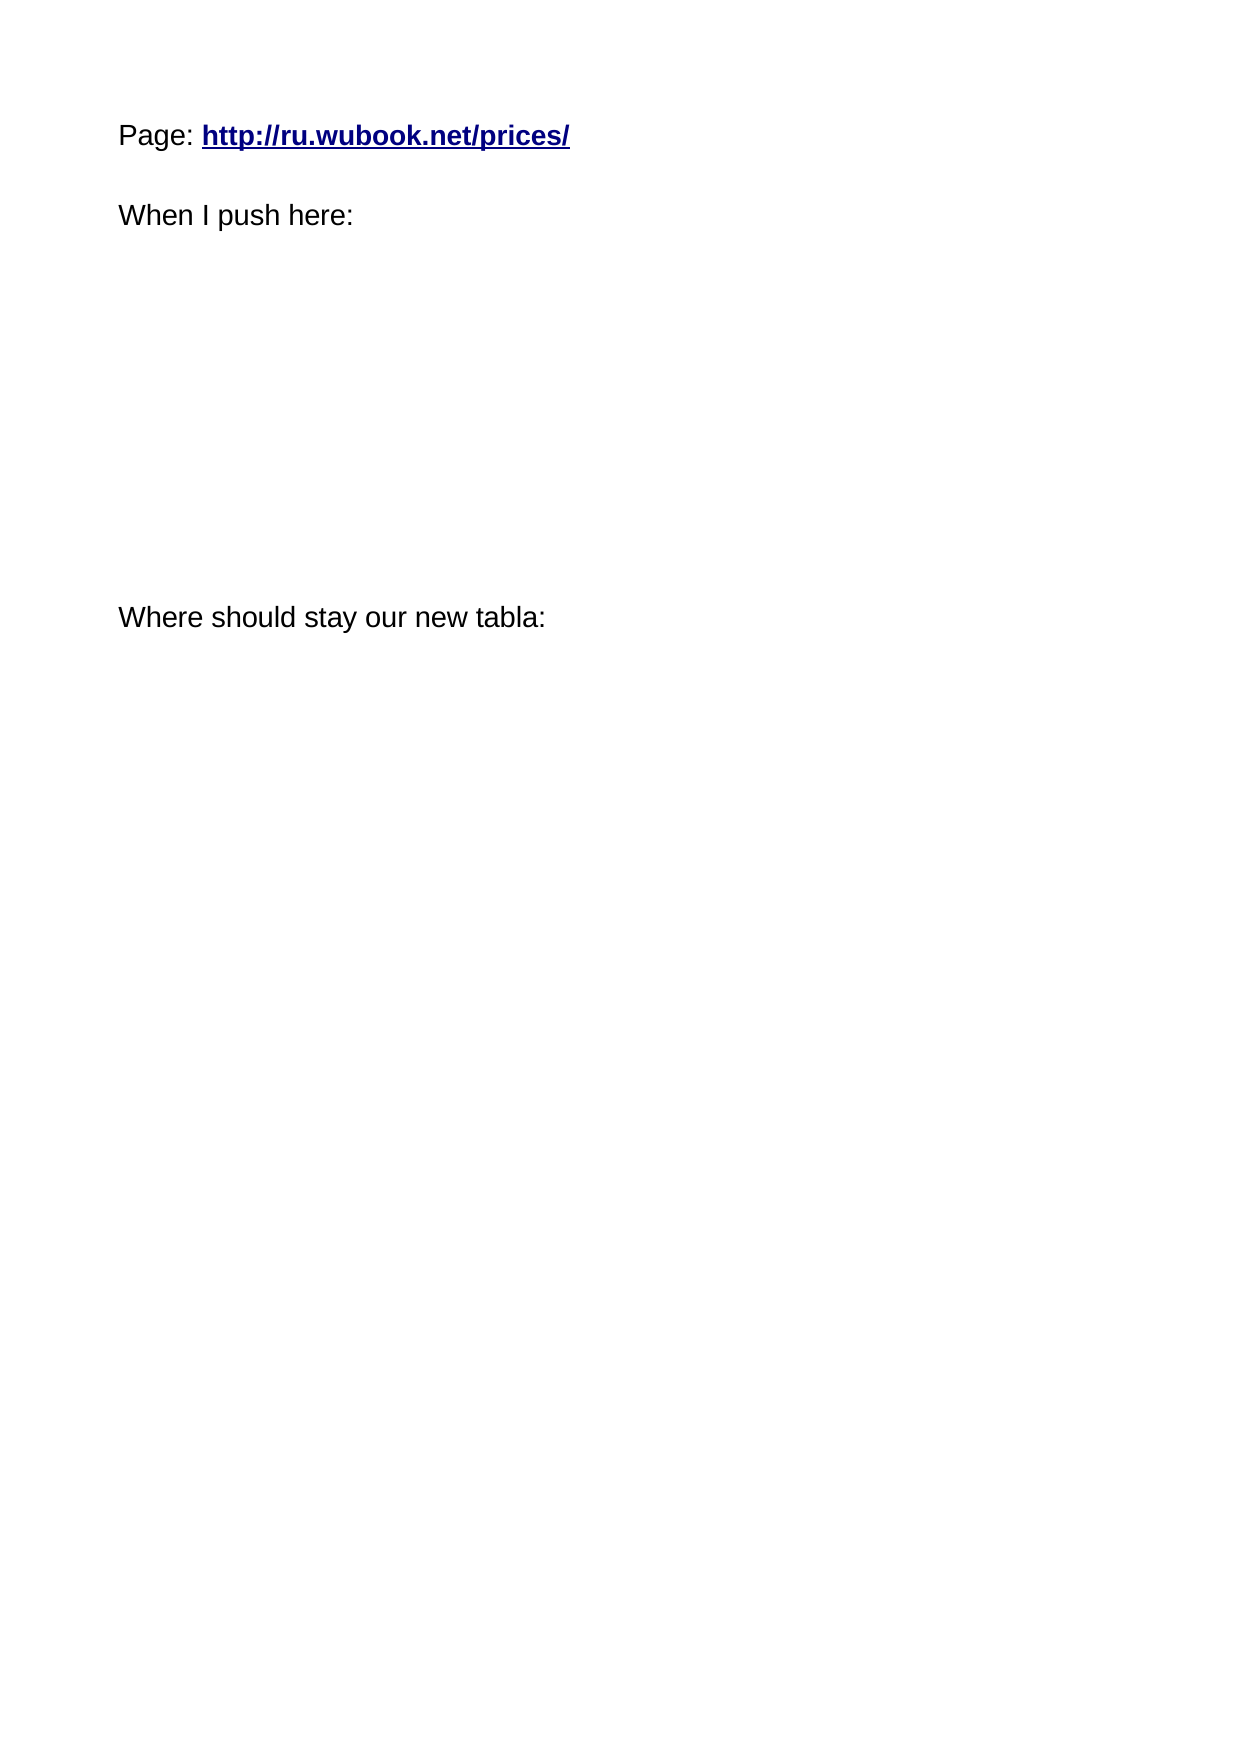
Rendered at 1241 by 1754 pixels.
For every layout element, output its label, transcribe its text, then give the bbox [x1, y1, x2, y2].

text When I push here: [118, 198, 1122, 231]
subtitle Where should stay our new tabla: [118, 600, 1122, 634]
text Page: http://ru.wubook.net/prices/ [118, 118, 1122, 152]
